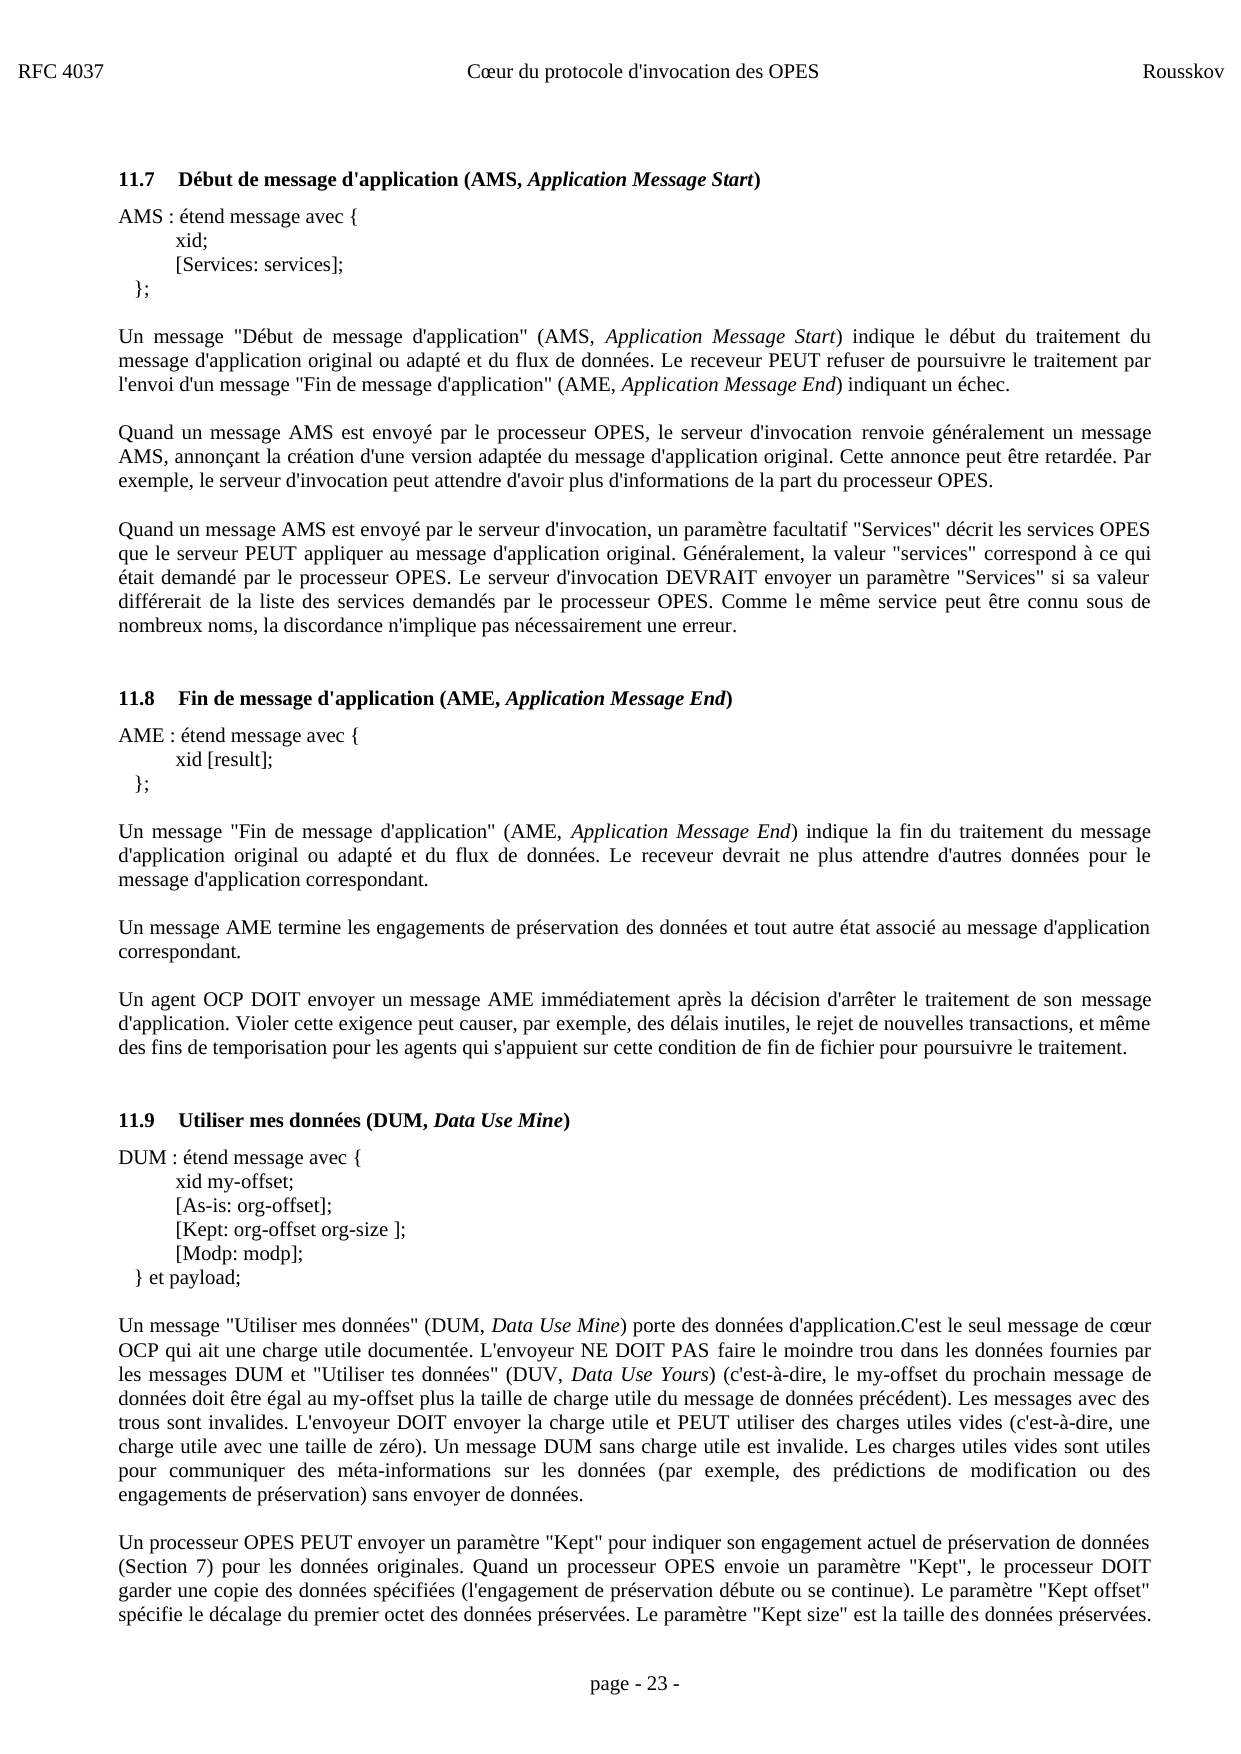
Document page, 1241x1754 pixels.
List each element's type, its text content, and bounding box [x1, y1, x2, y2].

subtitle 11.9 Utiliser mes données (DUM, Data Use Mine) [118, 1108, 1152, 1132]
subtitle 11.7 Début de message d'application (AMS, Application Message Start) [118, 167, 1152, 191]
text AMS : étend message avec { [118, 204, 1152, 228]
text [Modp: modp]; [118, 1241, 1152, 1265]
text xid [result]; [118, 747, 1152, 771]
text Quand un message AMS est envoyé par le processeur OPES, le serveur d'invocation renvoie généralement un message AMS, annonçant la création d'une version adaptée du message d'application original. Cette annonce peut être retardée. Par exemple, le serveur d'invocation peut attendre d'avoir plus d'informations de la part du processeur OPES. [118, 420, 1152, 492]
text xid; [118, 228, 1152, 252]
text Un message AME termine les engagements de préservation des données et tout autre état associé au message d'application correspondant. [118, 915, 1152, 963]
text } et payload; [118, 1265, 1152, 1289]
text Un agent OCP DOIT envoyer un message AME immédiatement après la décision d'arrêter le traitement de son message d'application. Violer cette exigence peut causer, par exemple, des délais inutiles, le rejet de nouvelles transactions, et même des fins de temporisation pour les agents qui s'appuient sur cette condition de fin de fichier pour poursuivre le traitement. [118, 987, 1152, 1059]
subtitle 11.8 Fin de message d'application (AME, Application Message End) [118, 686, 1152, 710]
text [Kept: org-offset org-size ]; [118, 1217, 1152, 1241]
text [Services: services]; [118, 252, 1152, 276]
text Un message "Utiliser mes données" (DUM, Data Use Mine) porte des données d'application.C'est le seul message de cœur OCP qui ait une charge utile documentée. L'envoyeur NE DOIT PAS faire le moindre trou dans les données fournies par les messages DUM et "Utiliser tes données" (DUV, Data Use Yours) (c'est-à-dire, le my-offset du prochain message de données doit être égal au my-offset plus la taille de charge utile du message de données précédent). Les messages avec des trous sont invalides. L'envoyeur DOIT envoyer la charge utile et PEUT utiliser des charges utiles vides (c'est-à-dire, une charge utile avec une taille de zéro). Un message DUM sans charge utile est invalide. Les charges utiles vides sont utiles pour communiquer des méta-informations sur les données (par exemple, des prédictions de modification ou des engagements de préservation) sans envoyer de données. [118, 1313, 1152, 1506]
text Un processeur OPES PEUT envoyer un paramètre "Kept" pour indiquer son engagement actuel de préservation de données (Section 7) pour les données originales. Quand un processeur OPES envoie un paramètre "Kept", le processeur DOIT garder une copie des données spécifiées (l'engagement de préservation débute ou se continue). Le paramètre "Kept offset" spécifie le décalage du premier octet des données préservées. Le paramètre "Kept size" est la taille des données préservées. [118, 1530, 1152, 1626]
text AME : étend message avec { [118, 722, 1152, 747]
text Un message "Début de message d'application" (AMS, Application Message Start) indique le début du traitement du message d'application original ou adapté et du flux de données. Le receveur PEUT refuser de poursuivre le traitement par l'envoi d'un message "Fin de message d'application" (AME, Application Message End) indiquant un échec. [118, 324, 1152, 396]
text xid my-offset; [118, 1169, 1152, 1193]
text DUM : étend message avec { [118, 1145, 1152, 1169]
text Quand un message AMS est envoyé par le serveur d'invocation, un paramètre facultatif "Services" décrit les services OPES que le serveur PEUT appliquer au message d'application original. Généralement, la valeur "services" correspond à ce qui était demandé par le processeur OPES. Le serveur d'invocation DEVRAIT envoyer un paramètre "Services" si sa valeur différerait de la liste des services demandés par le processeur OPES. Comme le même service peut être connu sous de nombreux noms, la discordance n'implique pas nécessairement une erreur. [118, 517, 1152, 637]
text [As-is: org-offset]; [118, 1193, 1152, 1217]
text Un message "Fin de message d'application" (AME, Application Message End) indique la fin du traitement du message d'application original ou adapté et du flux de données. Le receveur devrait ne plus attendre d'autres données pour le message d'application correspondant. [118, 819, 1152, 891]
text }; [118, 276, 1152, 300]
text }; [118, 771, 1152, 795]
